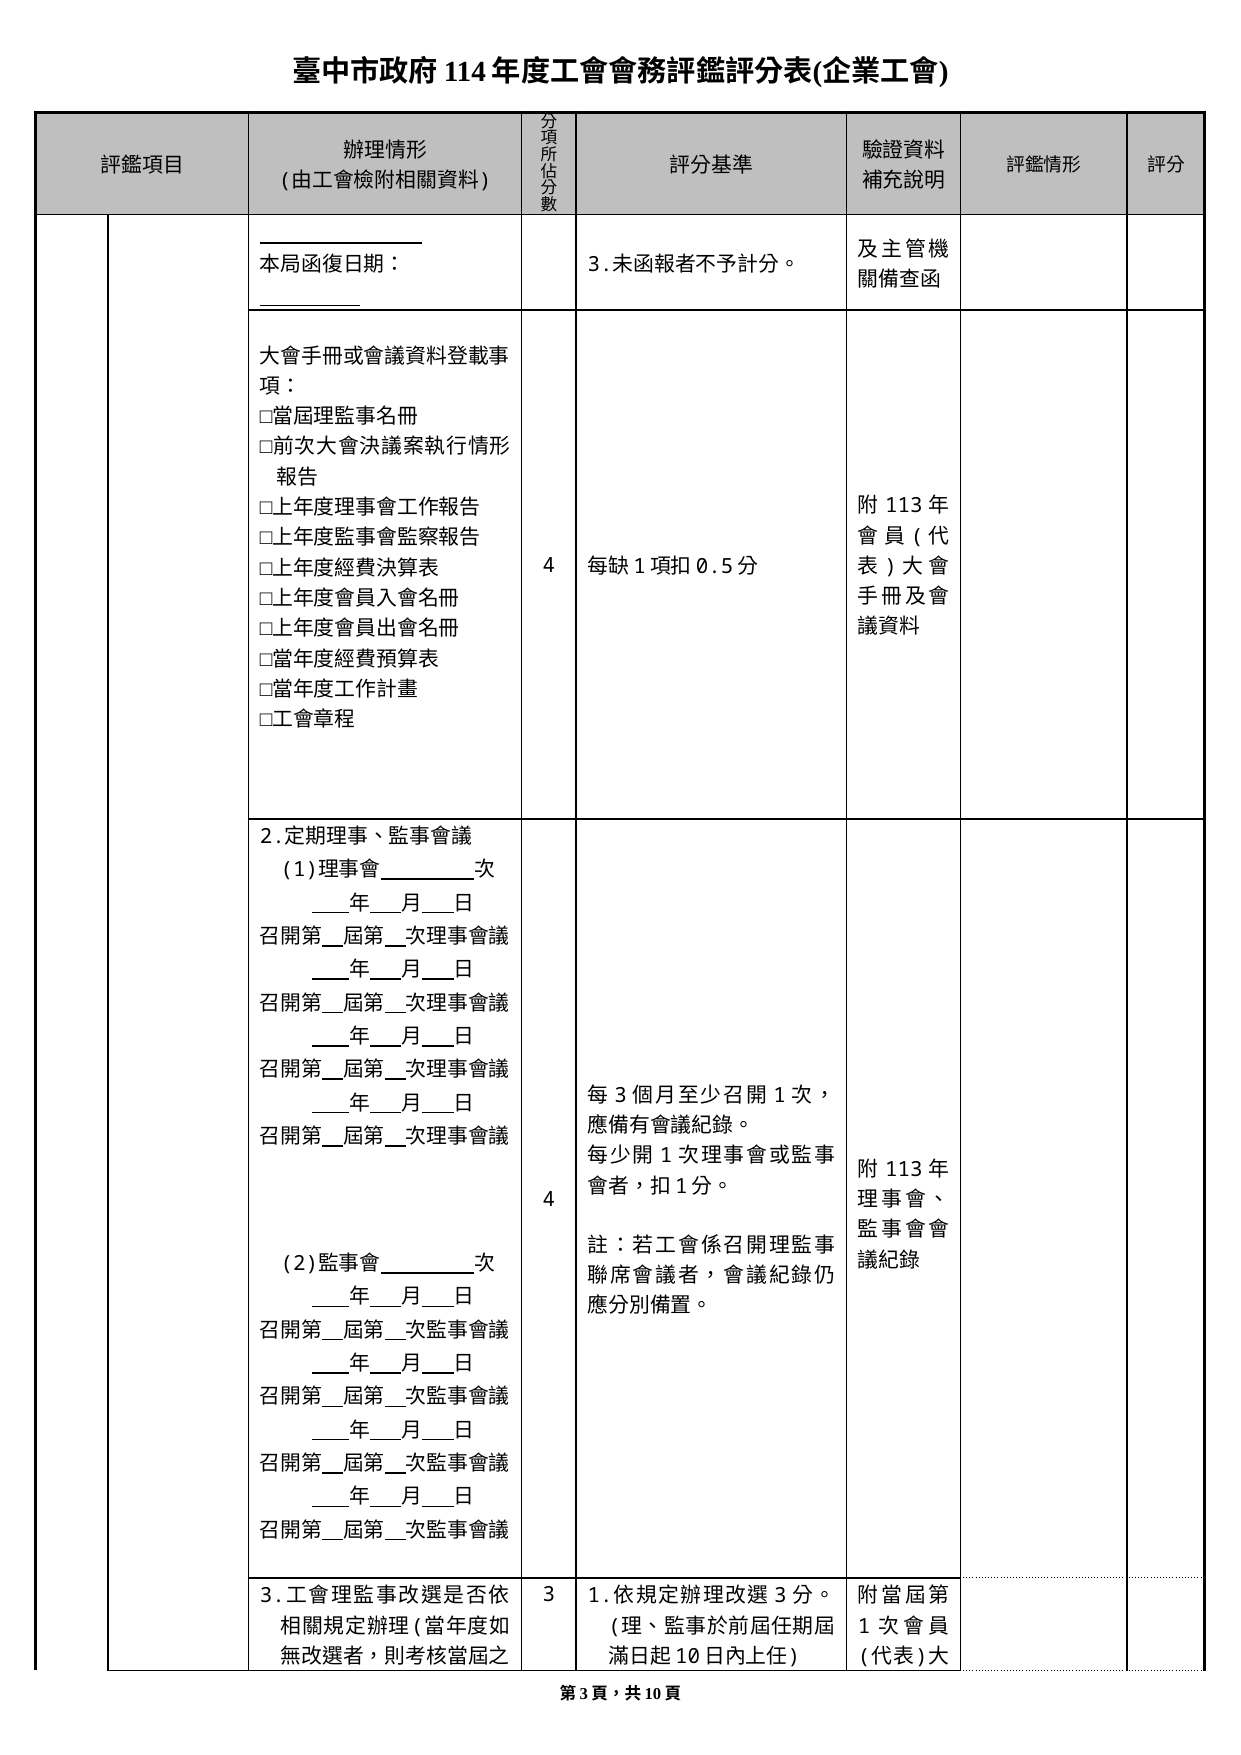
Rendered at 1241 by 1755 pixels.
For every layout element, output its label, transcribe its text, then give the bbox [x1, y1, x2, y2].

table_cell [1128, 215, 1203, 309]
table_cell 及主管機關備查函 [847, 215, 960, 309]
table_cell 附113年理事會、監事會會議紀錄 [847, 820, 960, 1577]
table_header 驗證資料 補充說明 [847, 114, 960, 214]
table_cell [961, 820, 1126, 1577]
table_header 評鑑項目 [37, 114, 248, 214]
table_cell 1.依規定辦理改選3分。(理、監事於前屆任期屆滿日起10日內上任) [577, 1579, 846, 1669]
table_header 分項 所佔 分數 [522, 114, 575, 214]
table_cell [961, 215, 1126, 309]
table_cell [1128, 1577, 1203, 1669]
table_header 評分 [1128, 114, 1203, 214]
table_cell [37, 215, 107, 1669]
table_cell [961, 311, 1126, 818]
table_cell [961, 1577, 1126, 1669]
table_cell 3.工會理監事改選是否依相關規定辦理(當年度如無改選者，則考核當屆之 [249, 1579, 521, 1669]
table_cell [522, 215, 575, 309]
table_cell 3.未函報者不予計分。 [577, 215, 846, 309]
table_cell 3 [522, 1579, 575, 1669]
table_cell [109, 215, 248, 1669]
table_header 辦理情形 (由工會檢附相關資料) [249, 114, 521, 214]
table_cell 每缺1項扣0.5分 [577, 311, 846, 818]
table_cell 附113年會員(代表)大會手冊及會議資料 [847, 311, 960, 818]
table_cell 2.定期理事、監事會議 (1)理事會 次 年 月 日 召開第 屆第 次理事會議 年 月 日 召開第 屆第 次理事會議 年 月 日 召開第 屆第 次理事會議 年 月 日 召開第 屆第 次理事會議 (2)監事會 次 年 月 日 召開第 屆第 次監事會議 年 月 日 召開第 屆第 次監事會議 年 月 日 召開第 屆第 次監事會議 年 月 日 召開第 屆第 次監事會議 [249, 820, 521, 1577]
table_cell 每3個月至少召開1次，應備有會議紀錄。 每少開1次理事會或監事會者，扣1分。 註：若工會係召開理監事聯席會議者，會議紀錄仍應分別備置。 [577, 820, 846, 1577]
table_cell [1128, 311, 1203, 818]
table_header 評鑑情形 [961, 114, 1126, 214]
table_cell [1128, 820, 1203, 1577]
table_cell 本局函復日期： [249, 215, 521, 309]
table_header 評分基準 [577, 114, 846, 214]
table_cell 大會手冊或會議資料登載事項： □當屆理監事名冊 □前次大會決議案執行情形報告 □上年度理事會工作報告 □上年度監事會監察報告 □上年度經費決算表 □上年度會員入會名冊 □上年度會員出會名冊 □當年度經費預算表 □當年度工作計畫 □工會章程 [249, 311, 521, 818]
table_cell 附當屆第1次會員(代表)大 [847, 1579, 960, 1669]
table_cell 4 [522, 311, 575, 818]
table_cell 4 [522, 820, 575, 1577]
